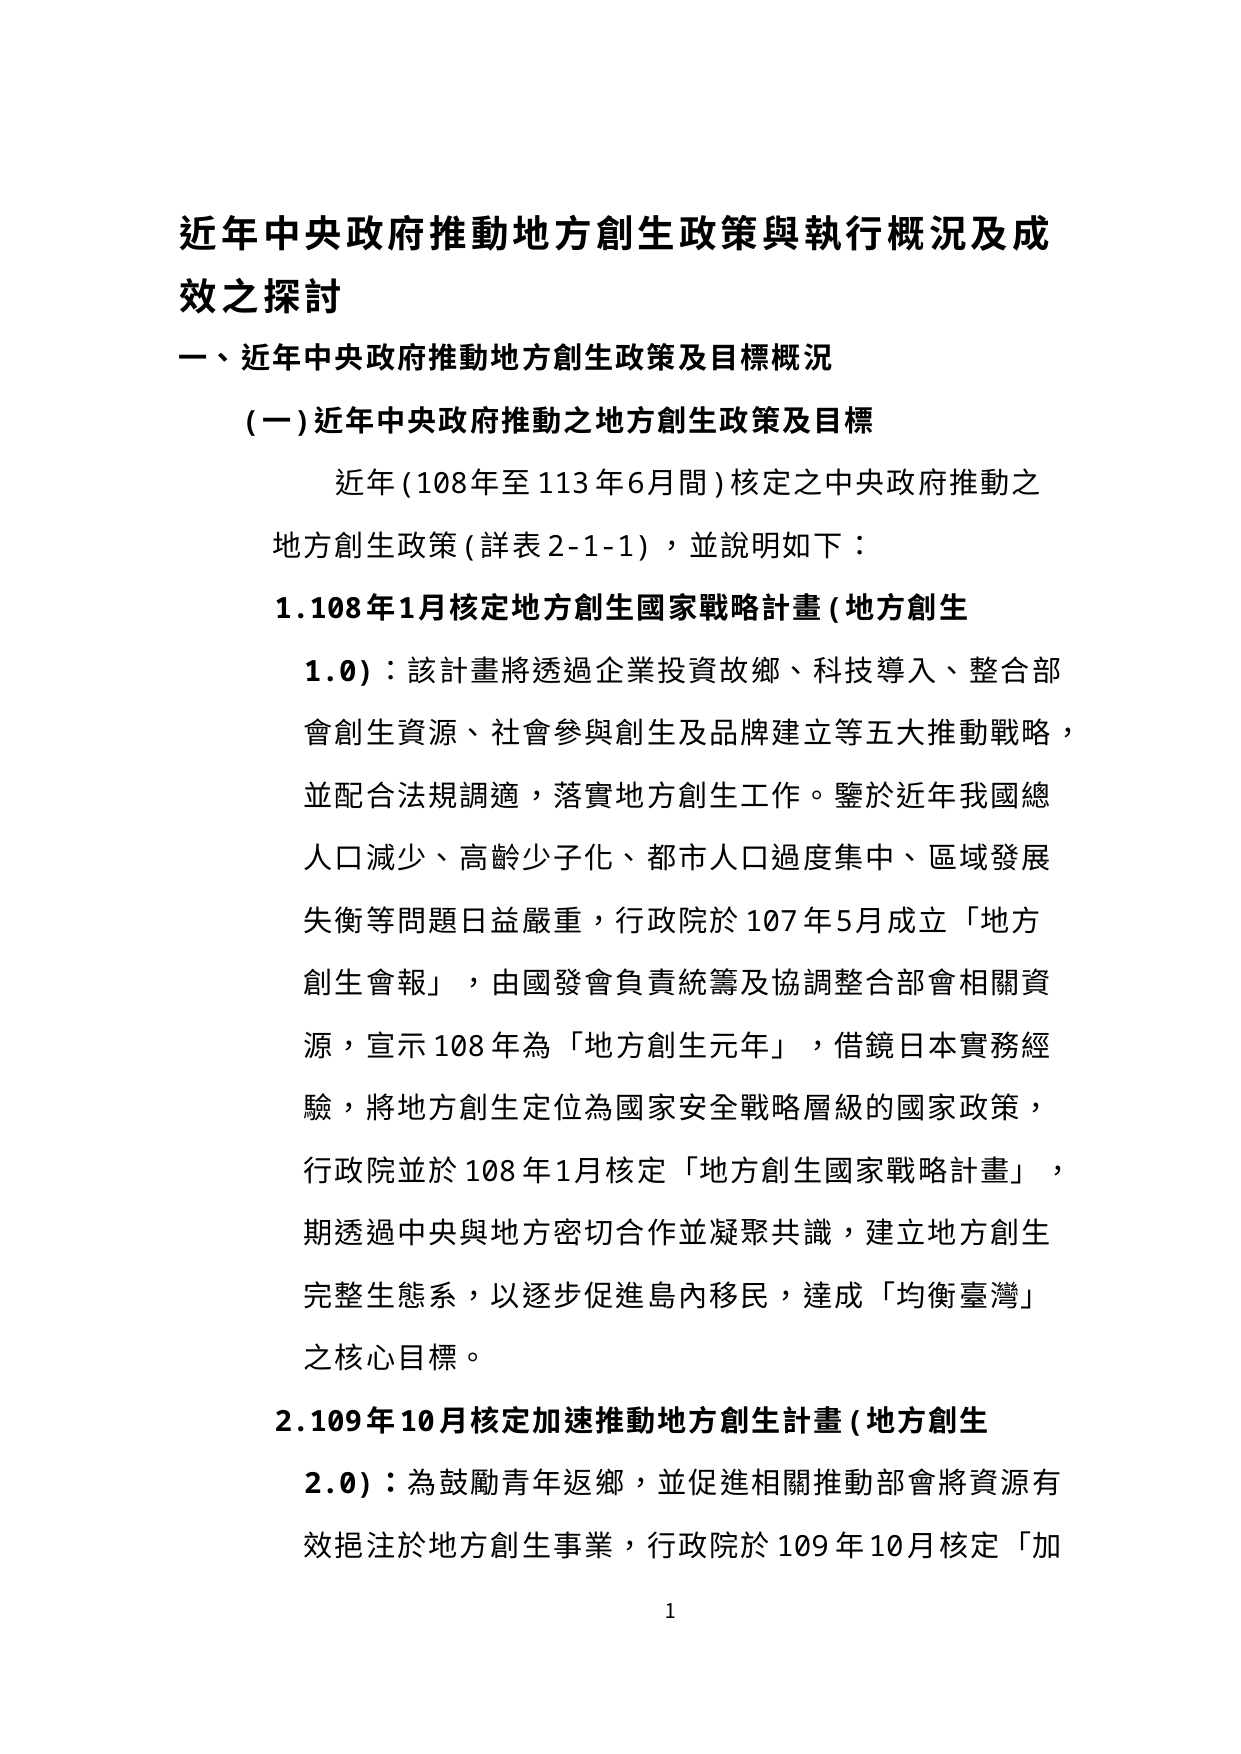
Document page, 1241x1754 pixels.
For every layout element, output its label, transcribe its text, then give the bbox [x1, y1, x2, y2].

text 近年中央政府推動地方創生政策與執行概況及成效之探討 [177, 189, 1063, 314]
text (一)近年中央政府推動之地方創生政策及目標 [236, 377, 1063, 439]
text 1.108年1月核定地方創生國家戰略計畫(地方創生1.0)：該計畫將透過企業投資故鄉、科技導入、整合部會創生資源、社會參與創生及品牌建立等五大推動戰略，並配合法規調適，落實地方創生工作。鑒於近年我國總人口減少、高齡少子化、都市人口過度集中、區域發展失衡等問題日益嚴重，行政院於107年5月成立「地方創生會報」，由國發會負責統籌及協調整合部會相關資源，宣示108年為「地方創生元年」，借鏡日本實務經驗，將地方創生定位為國家安全戰略層級的國家政策，行政院並於108年1月核定「地方創生國家戰略計畫」，期透過中央與地方密切合作並凝聚共識，建立地方創生完整生態系，以逐步促進島內移民，達成「均衡臺灣」之核心目標。 [266, 564, 1063, 1377]
text 2.109年10月核定加速推動地方創生計畫(地方創生2.0)：為鼓勵青年返鄉，並促進相關推動部會將資源有效挹注於地方創生事業，行政院於109年10月核定「加速推動地方創生計畫(110至114年)」，配合「建構青年返鄉支持系統、強化地方產業基礎建設、整合各部會執行能量、滾動檢討調配資源」等重要執行策略，協助地方發掘特色及優勢，結合產業DNA與創新能量以發展新經濟、新商業模式，吸引人口回流，並促使地方經濟、環境、社會得以平衡發展，加速我國地方創生之推動目標與願景。 [266, 1377, 1063, 1564]
text 近年(108年至113年6月間)核定之中央政府推動之地方創生政策(詳表2-1-1)，並說明如下： [266, 439, 1063, 564]
text 一、近年中央政府推動地方創生政策及目標概況 [177, 314, 1063, 377]
